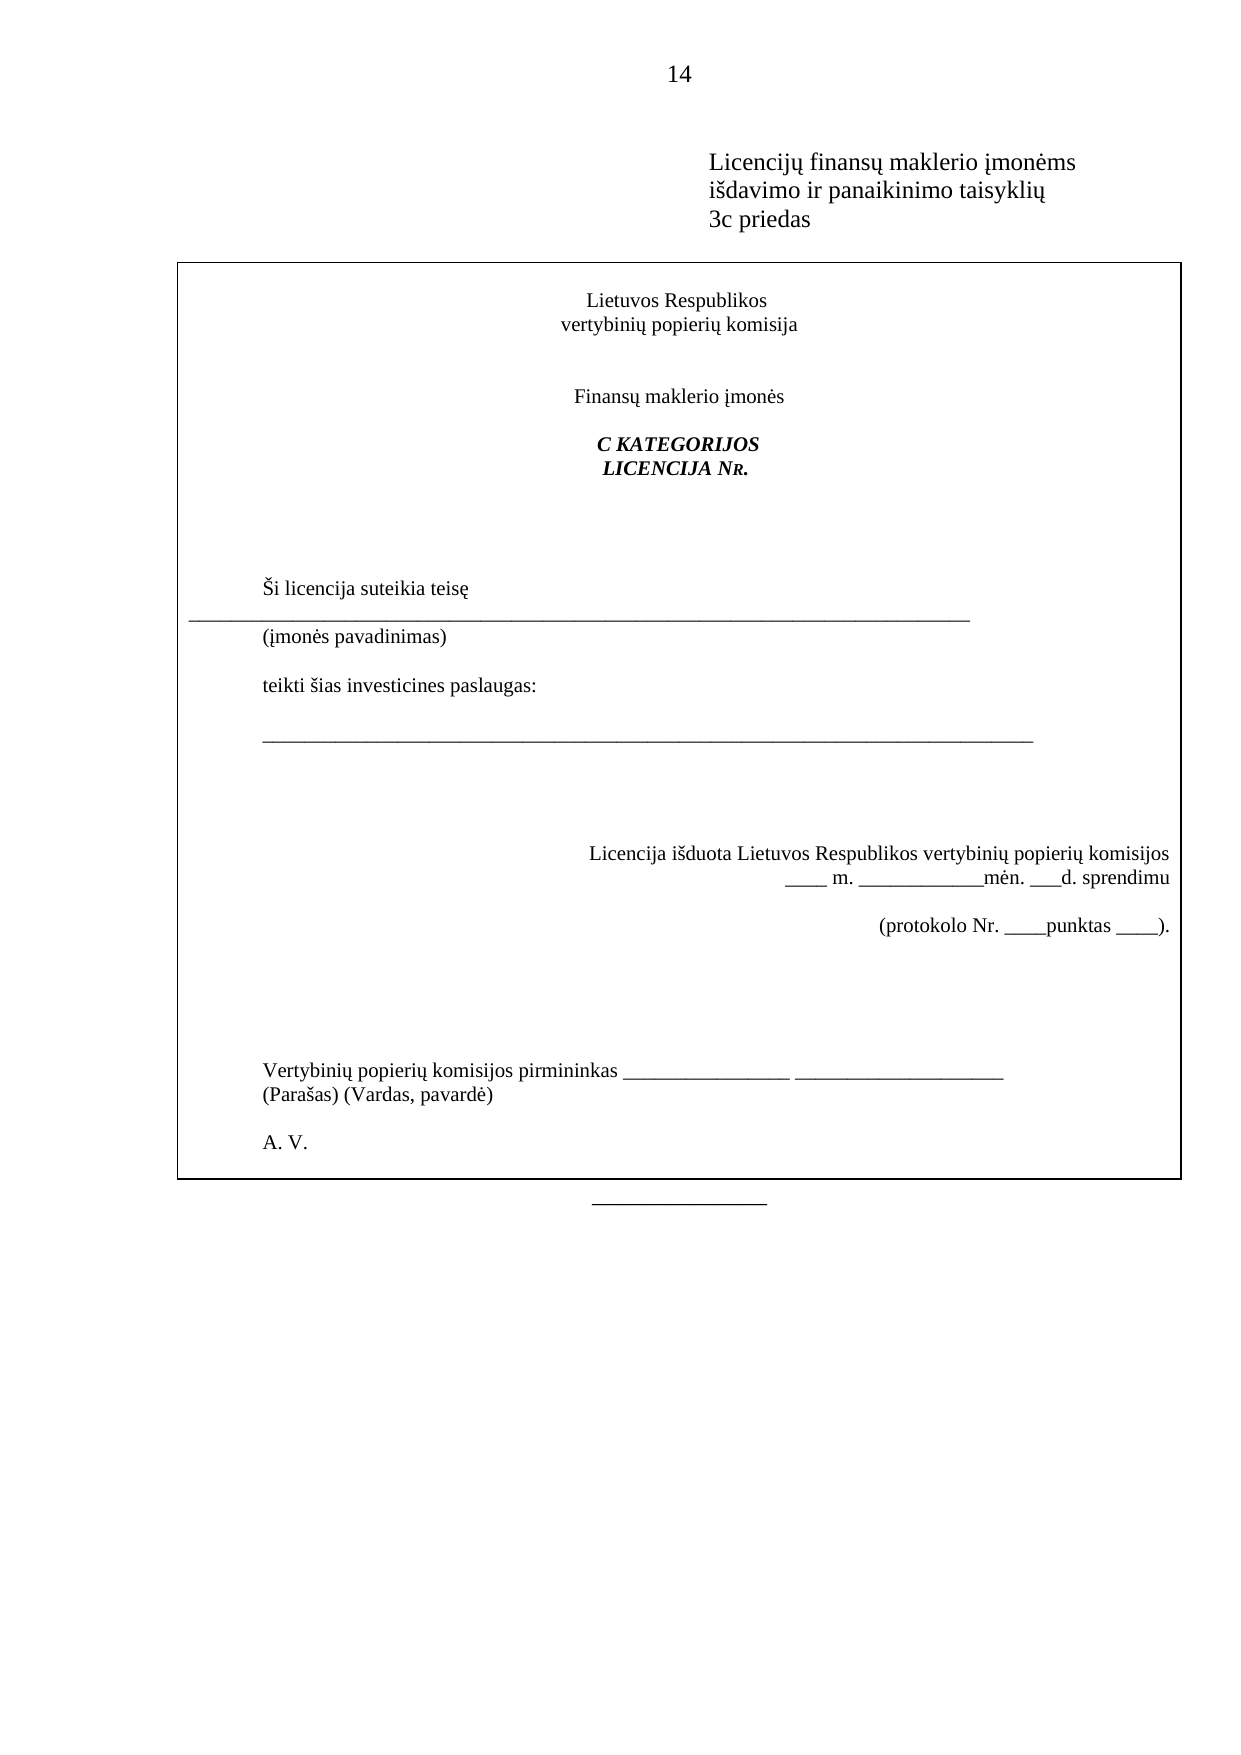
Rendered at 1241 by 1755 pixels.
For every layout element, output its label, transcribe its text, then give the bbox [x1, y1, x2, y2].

text Licencijų finansų maklerio įmonėms [177, 147, 1181, 176]
text ______________ [177, 1180, 1181, 1208]
text 3c priedas [177, 204, 1181, 233]
table_header Lietuvos Respublikos vertybinių popierių komisija Finansų maklerio įmonės C KATEGORIJOS LICENCIJA Nr. Ši licencija suteikia teisę ___________________________________________________________________________ (įmonės pavadinimas) teikti šias investicines paslaugas: __________________________________________________________________________ Licencija išduota Lietuvos Respublikos vertybinių popierių komisijos ____ m. ____________mėn. ___d. sprendimu (protokolo Nr. ____punktas ____). Vertybinių popierių komisijos pirmininkas ________________ ____________________ (Parašas) (Vardas, pavardė) A. V. [178, 263, 1180, 1178]
text išdavimo ir panaikinimo taisyklių [177, 176, 1181, 204]
